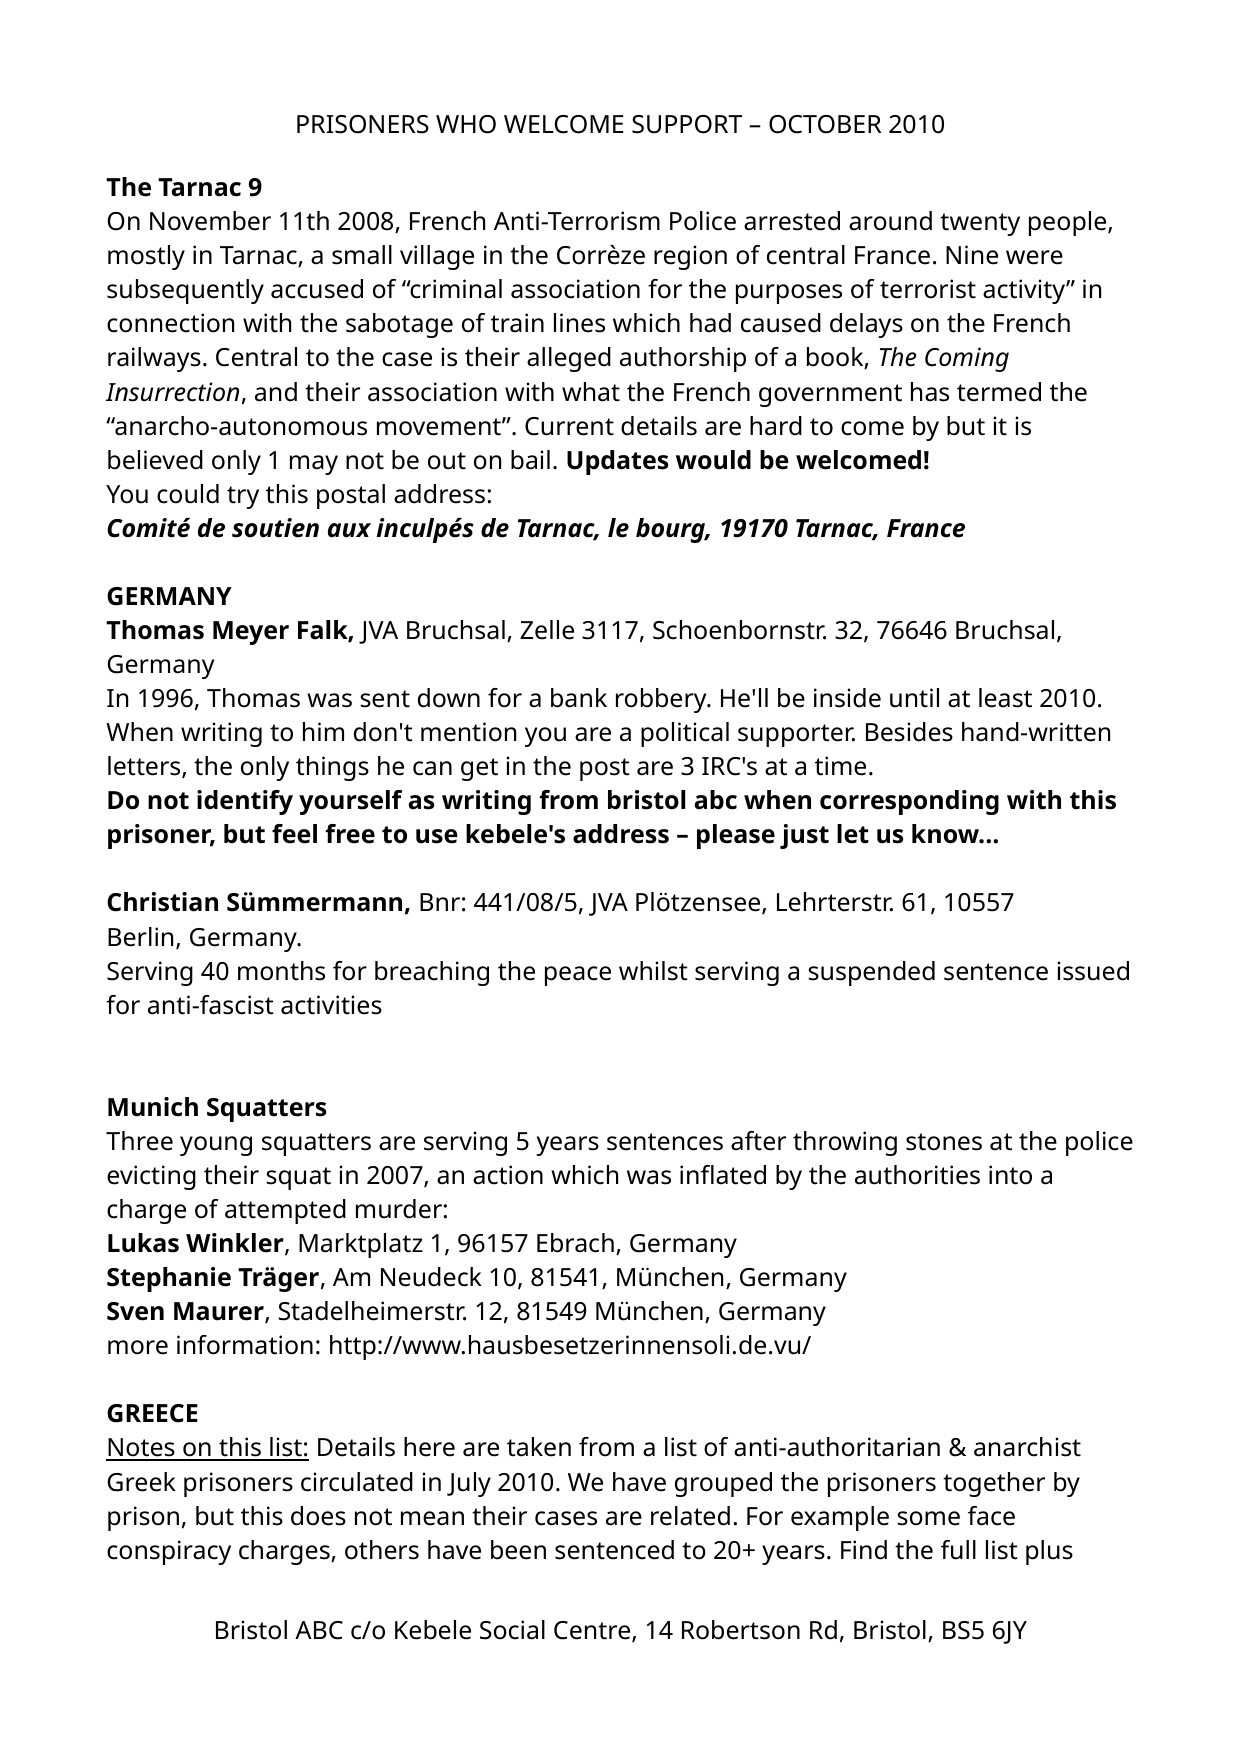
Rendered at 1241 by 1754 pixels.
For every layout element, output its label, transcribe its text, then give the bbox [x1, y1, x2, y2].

text Do not identify yourself as writing from bristol abc when corresponding with this prisoner, but feel free to use kebele's address – please just let us know... Christian Sümmermann, Bnr: 441/08/5, JVA Plötzensee, Lehrterstr. 61, 10557 [106, 783, 1134, 919]
text You could try this postal address: [106, 476, 1134, 510]
text Comité de soutien aux inculpés de Tarnac, le bourg, 19170 Tarnac, France [106, 510, 1134, 544]
text The Tarnac 9 On November 11th 2008, French Anti-Terrorism Police arrested around twenty people, mostly in Tarnac, a small village in the Corrèze region of central France. Nine were subsequently accused of “criminal association for the purposes of terrorist activity” in connection with the sabotage of train lines which had caused delays on the French railways. Central to the case is their alleged authorship of a book, The Coming Insurrection, and their association with what the French government has termed the “anarcho-autonomous movement”. Current details are hard to come by but it is believed only 1 may not be out on bail. Updates would be welcomed! [106, 170, 1134, 476]
text GERMANY Thomas Meyer Falk, JVA Bruchsal, Zelle 3117, Schoenbornstr. 32, 76646 Bruchsal, Germany [106, 578, 1134, 681]
text Notes on this list: Details here are taken from a list of anti-authoritarian & anarchist Greek prisoners circulated in July 2010. We have grouped the prisoners together by prison, but this does not mean their cases are related. For example some face conspiracy charges, others have been sentenced to 20+ years. Find the full list plus [106, 1430, 1134, 1566]
text In 1996, Thomas was sent down for a bank robbery. He'll be inside until at least 2010. When writing to him don't mention you are a political supporter. Besides hand-written letters, the only things he can get in the post are 3 IRC's at a time. [106, 681, 1134, 783]
text Munich Squatters Three young squatters are serving 5 years sentences after throwing stones at the police evicting their squat in 2007, an action which was inflated by the authorities into a charge of attempted murder: Lukas Winkler, Marktplatz 1, 96157 Ebrach, Germany Stephanie Träger, Am Neudeck 10, 81541, München, Germany Sven Maurer, Stadelheimerstr. 12, 81549 München, Germany more information: http://www.hausbesetzerinnensoli.de.vu/ [106, 1089, 1134, 1362]
text GREECE [106, 1396, 1134, 1430]
text Berlin, Germany. Serving 40 months for breaching the peace whilst serving a suspended sentence issued for anti-fascist activities [106, 919, 1134, 1021]
